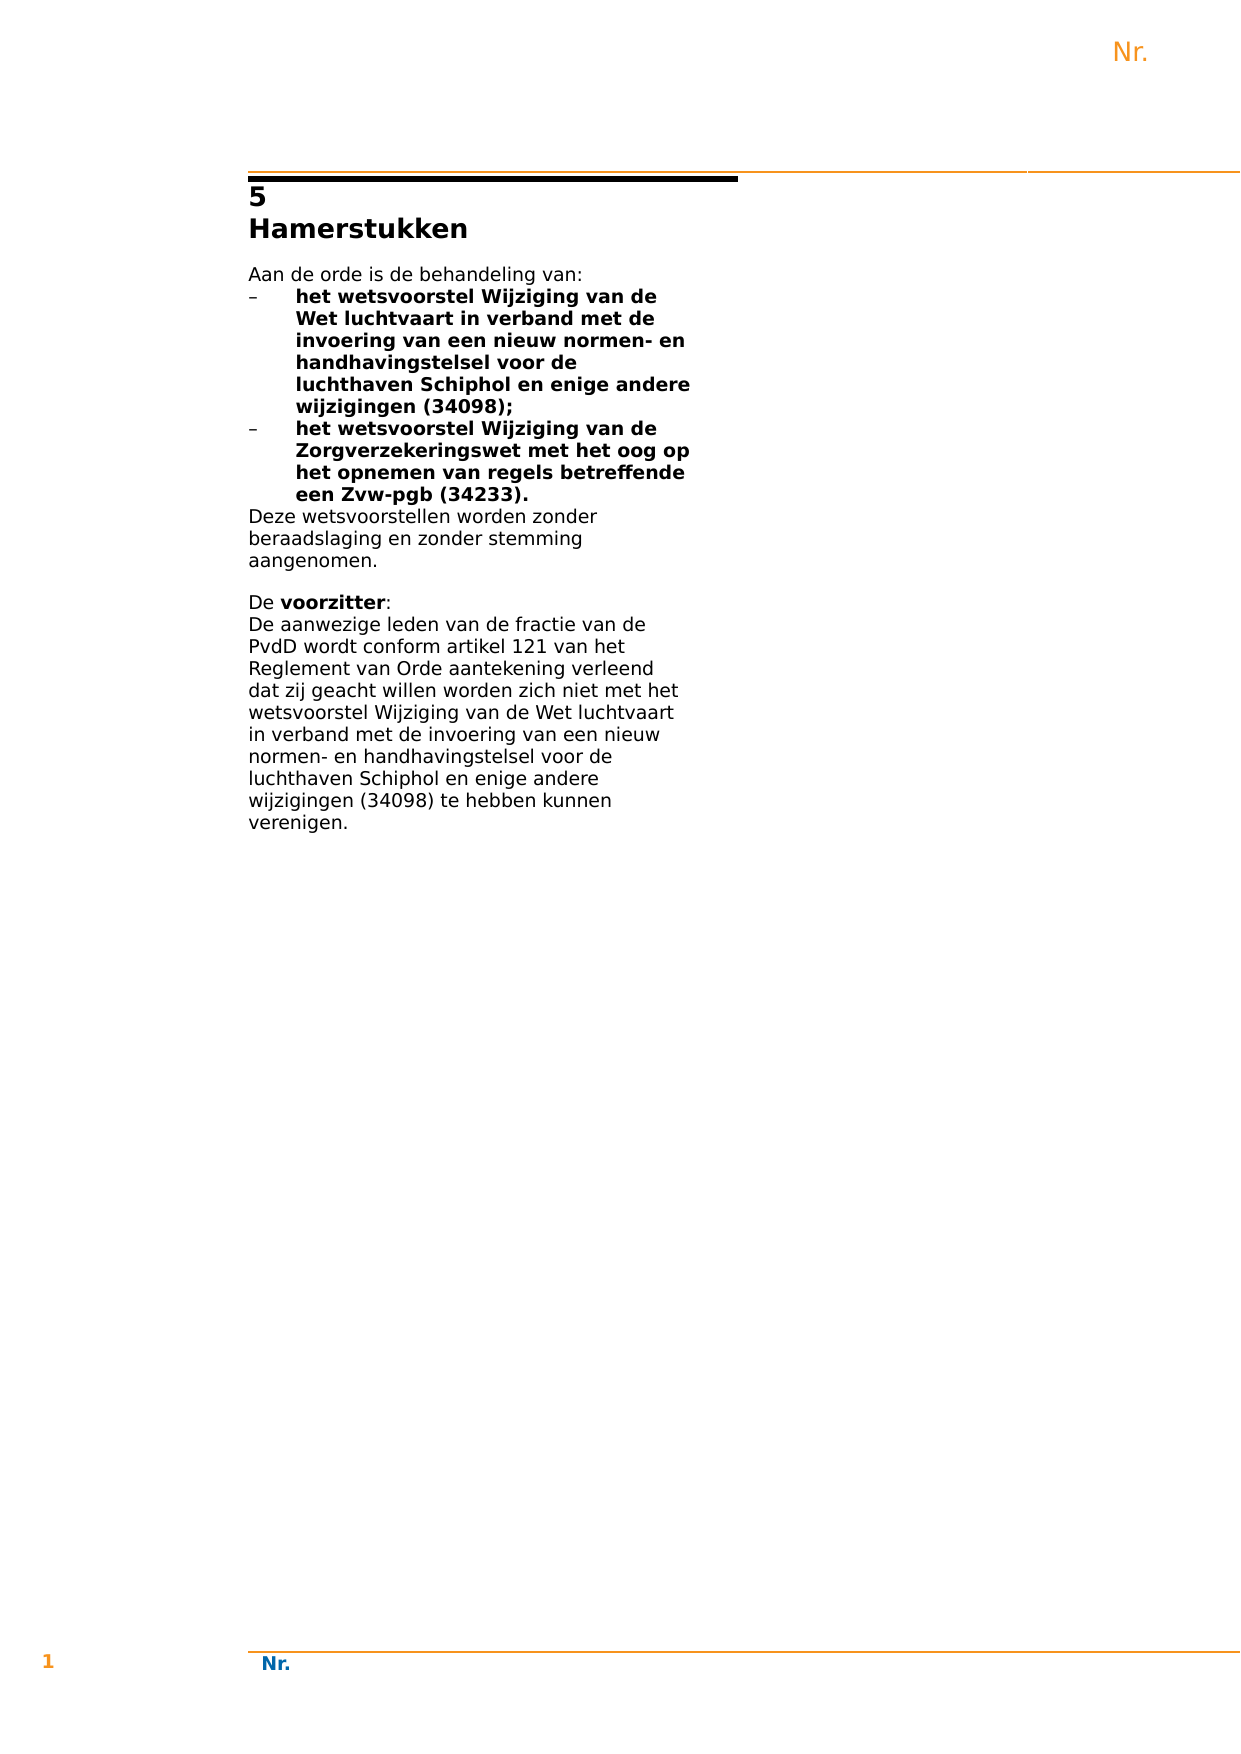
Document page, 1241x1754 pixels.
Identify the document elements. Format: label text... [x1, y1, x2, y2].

list het wetsvoorstel Wijziging van de Zorgverzekeringswet met het oog op het opnemen van regels betreffende een Zvw-pgb (34233). [248, 418, 691, 506]
text De aanwezige leden van de fractie van de PvdD wordt conform artikel 121 van het Reglement van Orde aantekening verleend dat zij geacht willen worden zich niet met het wetsvoorstel Wijziging van de Wet luchtvaart in verband met de invoering van een nieuw normen- en handhavingstelsel voor de luchthaven Schiphol en enige andere wijzigingen (34098) te hebben kunnen verenigen. [248, 614, 691, 834]
text Deze wetsvoorstellen worden zonder beraadslaging en zonder stemming aangenomen. [248, 506, 691, 572]
text Aan de orde is de behandeling van: [248, 264, 691, 286]
list het wetsvoorstel Wijziging van de Wet luchtvaart in verband met de invoering van een nieuw normen- en handhavingstelsel voor de luchthaven Schiphol en enige andere wijzigingen (34098); [248, 286, 691, 418]
text De voorzitter: [248, 592, 691, 614]
title 5 Hamerstukken [248, 182, 691, 244]
